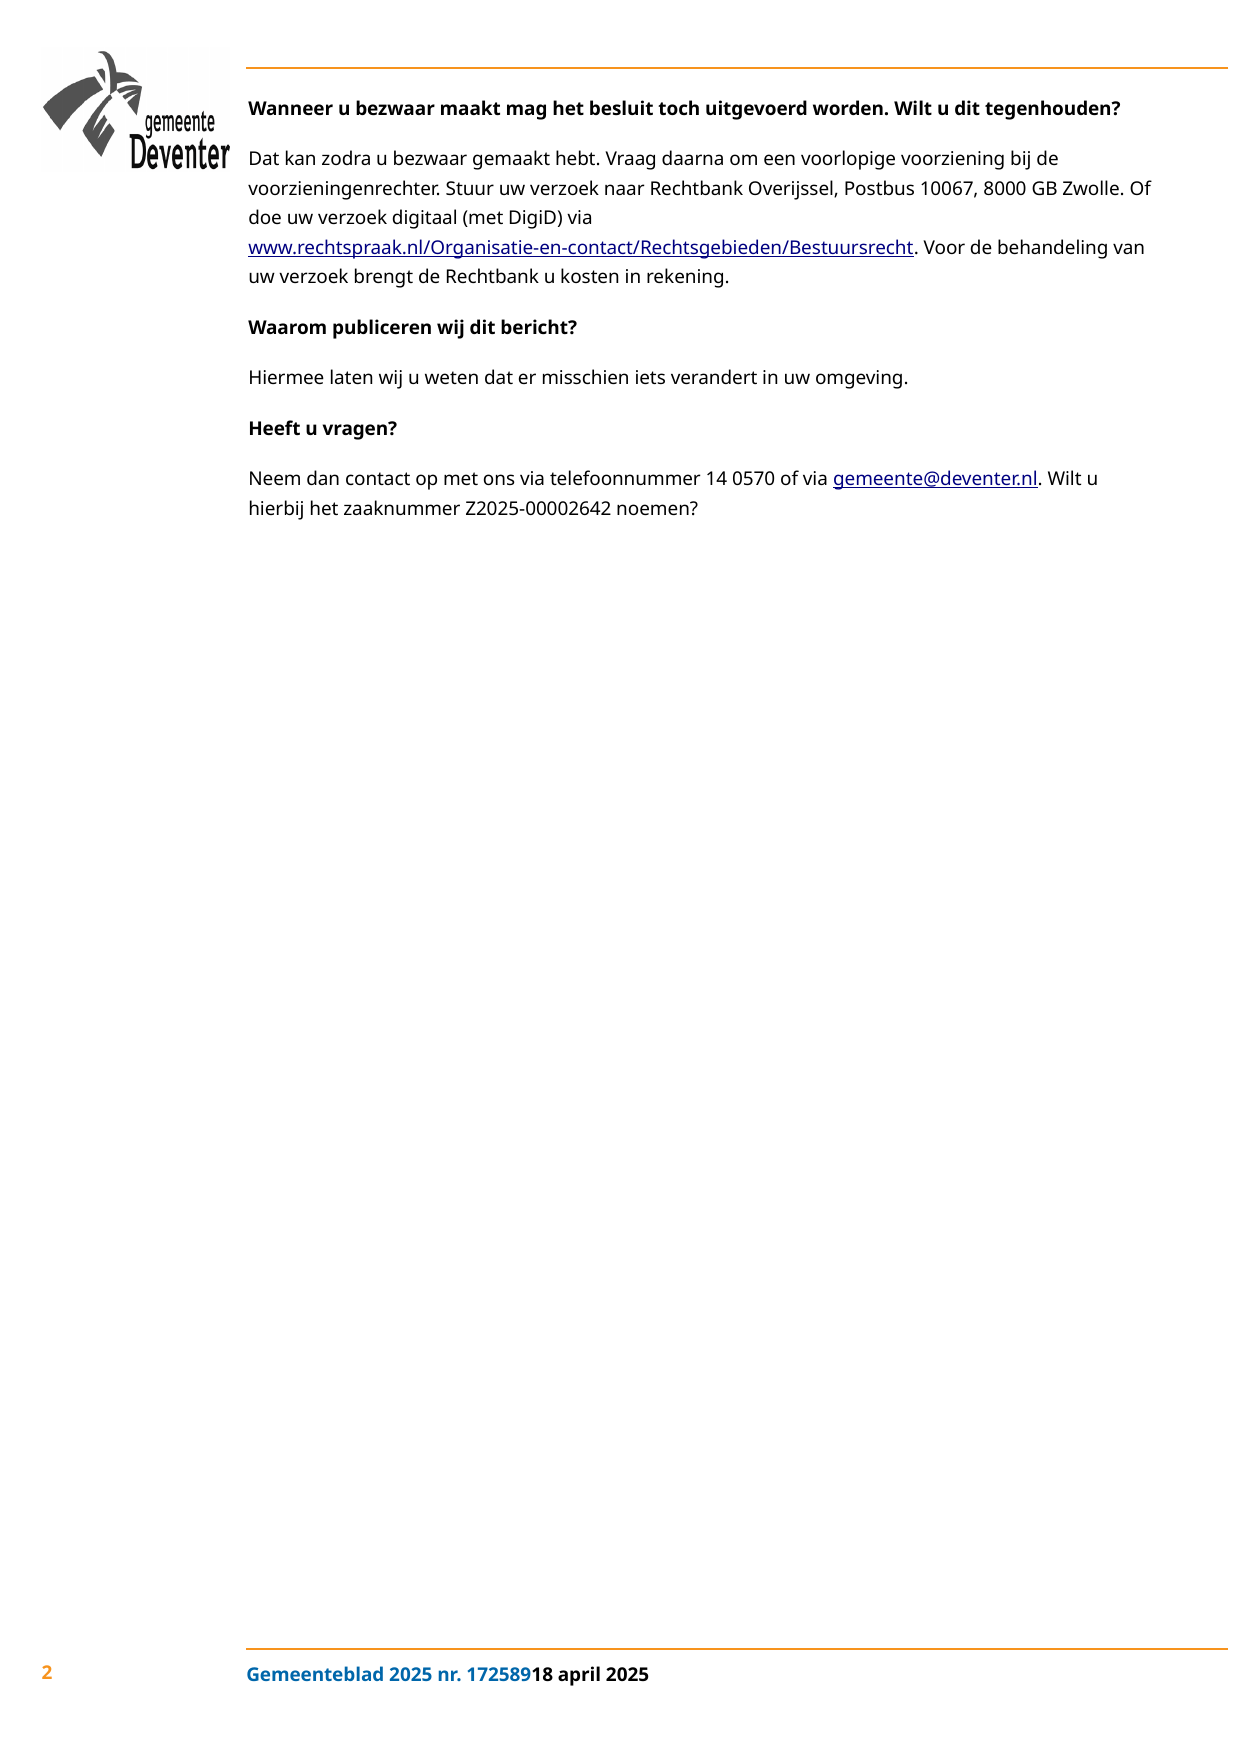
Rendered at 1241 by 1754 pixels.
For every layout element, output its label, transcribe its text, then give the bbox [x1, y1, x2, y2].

picture [41, 47, 231, 172]
text Wanneer u bezwaar maakt mag het besluit toch uitgevoerd worden. Wilt u dit tegenhouden? [248, 95, 1152, 121]
text Neem dan contact op met ons via telefoonnummer 14 0570 of via gemeente@deventer.nl. Wilt u hierbij het zaaknummer Z2025-00002642 noemen? [248, 465, 1152, 521]
text Dat kan zodra u bezwaar gemaakt hebt. Vraag daarna om een voorlopige voorziening bij de voorzieningenrechter. Stuur uw verzoek naar Rechtbank Overijssel, Postbus 10067, 8000 GB Zwolle. Of doe uw verzoek digitaal (met DigiD) via www.rechtspraak.nl/Organisatie-en-contact/Rechtsgebieden/Bestuursrecht. Voor de behandeling van uw verzoek brengt de Rechtbank u kosten in rekening. [248, 145, 1152, 289]
text Heeft u vragen? [248, 415, 1152, 441]
text Waarom publiceren wij dit bericht? [248, 314, 1152, 340]
text Hiermee laten wij u weten dat er misschien iets verandert in uw omgeving. [248, 364, 1152, 390]
